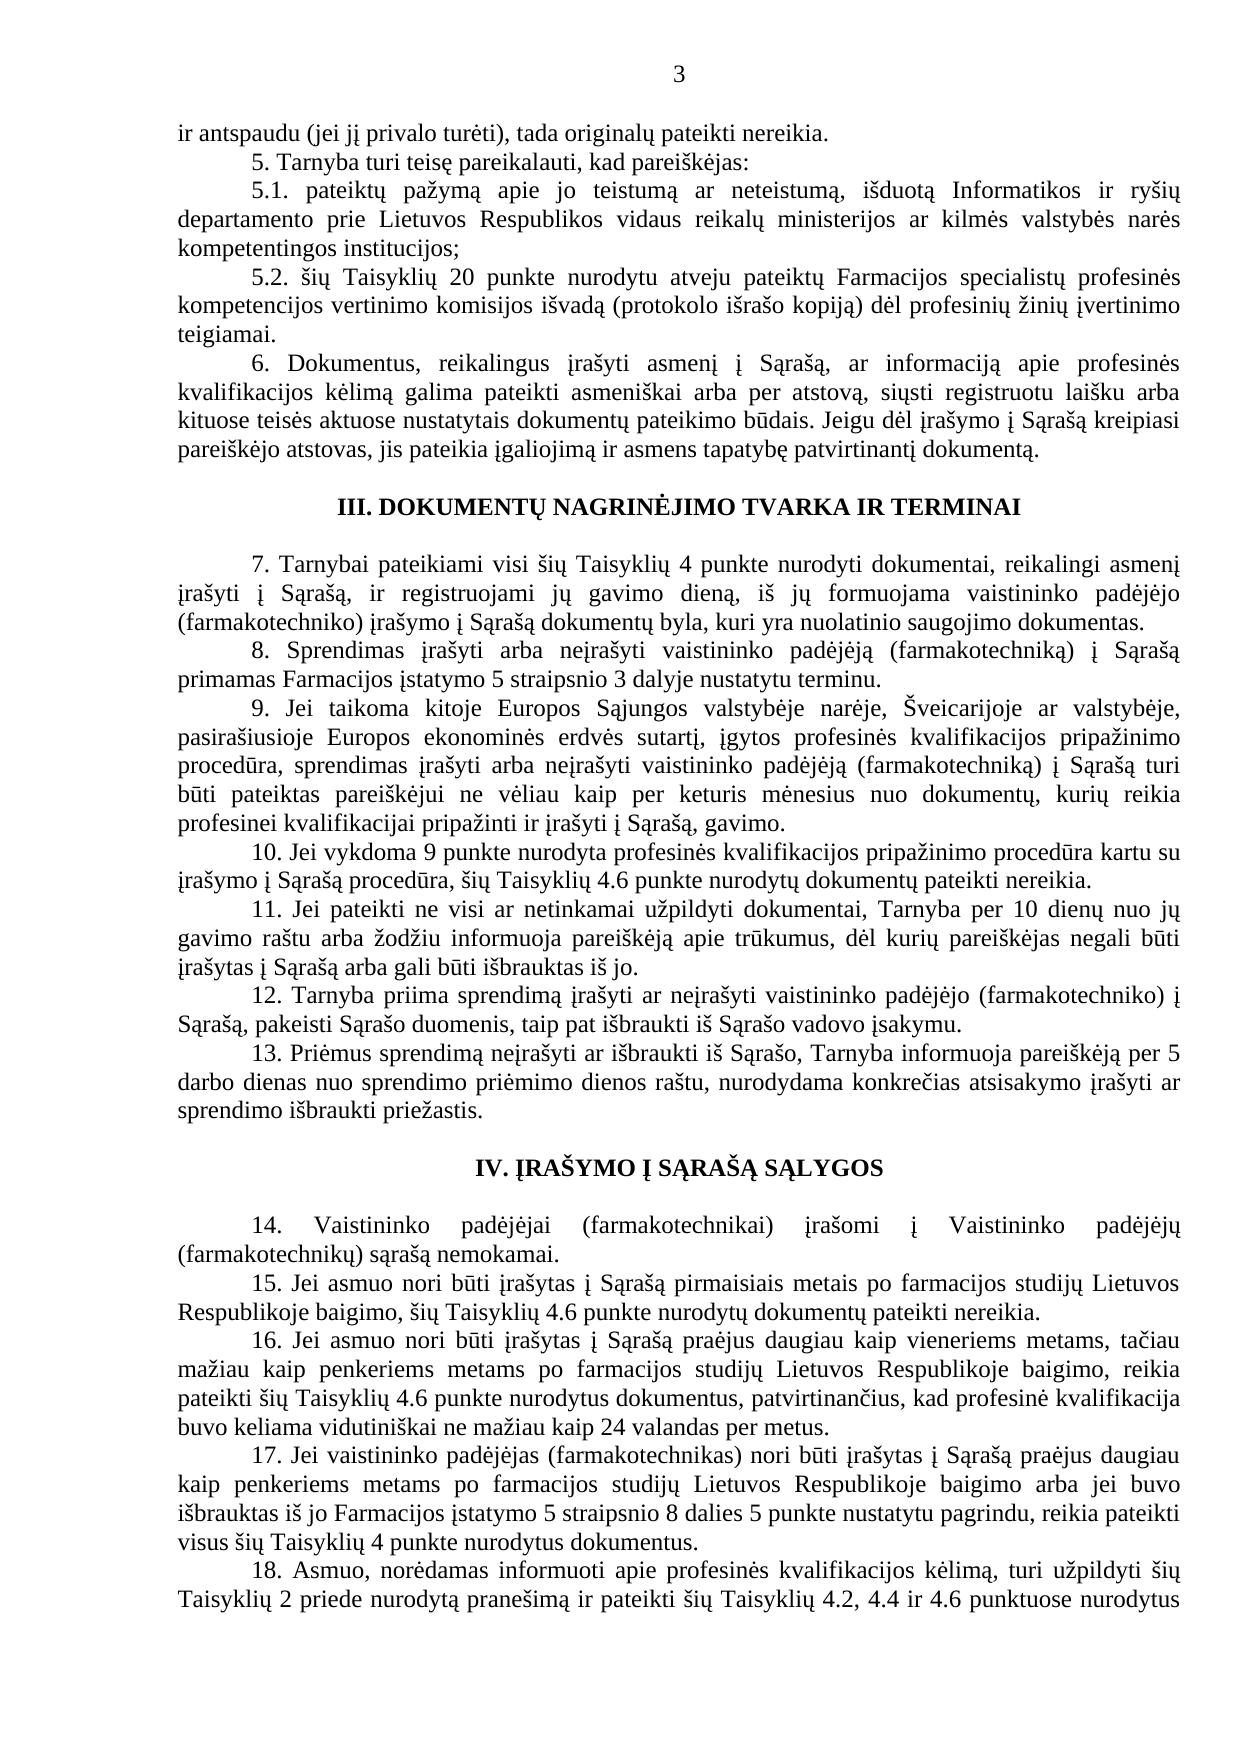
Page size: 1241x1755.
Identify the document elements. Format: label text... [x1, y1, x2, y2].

text 13. Priėmus sprendimą neįrašyti ar išbraukti iš Sąrašo, Tarnyba informuoja pareiškėją per 5 darbo dienas nuo sprendimo priėmimo dienos raštu, nurodydama konkrečias atsisakymo įrašyti ar sprendimo išbraukti priežastis. [177, 1038, 1181, 1124]
text 18. Asmuo, norėdamas informuoti apie profesinės kvalifikacijos kėlimą, turi užpildyti šių Taisyklių 2 priede nurodytą pranešimą ir pateikti šių Taisyklių 4.2, 4.4 ir 4.6 punktuose nurodytus [177, 1556, 1181, 1613]
text 5.2. šių Taisyklių 20 punkte nurodytu atveju pateiktų Farmacijos specialistų profesinės kompetencijos vertinimo komisijos išvadą (protokolo išrašo kopiją) dėl profesinių žinių įvertinimo teigiamai. [177, 262, 1181, 348]
text 11. Jei pateikti ne visi ar netinkamai užpildyti dokumentai, Tarnyba per 10 dienų nuo jų gavimo raštu arba žodžiu informuoja pareiškėją apie trūkumus, dėl kurių pareiškėjas negali būti įrašytas į Sąrašą arba gali būti išbrauktas iš jo. [177, 894, 1181, 981]
text 7. Tarnybai pateikiami visi šių Taisyklių 4 punkte nurodyti dokumentai, reikalingi asmenį įrašyti į Sąrašą, ir registruojami jų gavimo dieną, iš jų formuojama vaistininko padėjėjo (farmakotechniko) įrašymo į Sąrašą dokumentų byla, kuri yra nuolatinio saugojimo dokumentas. [177, 549, 1181, 636]
text 17. Jei vaistininko padėjėjas (farmakotechnikas) nori būti įrašytas į Sąrašą praėjus daugiau kaip penkeriems metams po farmacijos studijų Lietuvos Respublikoje baigimo arba jei buvo išbrauktas iš jo Farmacijos įstatymo 5 straipsnio 8 dalies 5 punkte nustatytu pagrindu, reikia pateikti visus šių Taisyklių 4 punkte nurodytus dokumentus. [177, 1441, 1181, 1556]
text 6. Dokumentus, reikalingus įrašyti asmenį į Sąrašą, ar informaciją apie profesinės kvalifikacijos kėlimą galima pateikti asmeniškai arba per atstovą, siųsti registruotu laišku arba kituose teisės aktuose nustatytais dokumentų pateikimo būdais. Jeigu dėl įrašymo į Sąrašą kreipiasi pareiškėjo atstovas, jis pateikia įgaliojimą ir asmens tapatybę patvirtinantį dokumentą. [177, 348, 1181, 463]
text 5.1. pateiktų pažymą apie jo teistumą ar neteistumą, išduotą Informatikos ir ryšių departamento prie Lietuvos Respublikos vidaus reikalų ministerijos ar kilmės valstybės narės kompetentingos institucijos; [177, 176, 1181, 262]
text 5. Tarnyba turi teisę pareikalauti, kad pareiškėjas: [177, 147, 1181, 176]
text 15. Jei asmuo nori būti įrašytas į Sąrašą pirmaisiais metais po farmacijos studijų Lietuvos Respublikoje baigimo, šių Taisyklių 4.6 punkte nurodytų dokumentų pateikti nereikia. [177, 1268, 1181, 1326]
text 9. Jei taikoma kitoje Europos Sąjungos valstybėje narėje, Šveicarijoje ar valstybėje, pasirašiusioje Europos ekonominės erdvės sutartį, įgytos profesinės kvalifikacijos pripažinimo procedūra, sprendimas įrašyti arba neįrašyti vaistininko padėjėją (farmakotechniką) į Sąrašą turi būti pateiktas pareiškėjui ne vėliau kaip per keturis mėnesius nuo dokumentų, kurių reikia profesinei kvalifikacijai pripažinti ir įrašyti į Sąrašą, gavimo. [177, 693, 1181, 837]
text 16. Jei asmuo nori būti įrašytas į Sąrašą praėjus daugiau kaip vieneriems metams, tačiau mažiau kaip penkeriems metams po farmacijos studijų Lietuvos Respublikoje baigimo, reikia pateikti šių Taisyklių 4.6 punkte nurodytus dokumentus, patvirtinančius, kad profesinė kvalifikacija buvo keliama vidutiniškai ne mažiau kaip 24 valandas per metus. [177, 1326, 1181, 1441]
text 14. Vaistininko padėjėjai (farmakotechnikai) įrašomi į Vaistininko padėjėjų (farmakotechnikų) sąrašą nemokamai. [177, 1211, 1181, 1268]
text 8. Sprendimas įrašyti arba neįrašyti vaistininko padėjėją (farmakotechniką) į Sąrašą primamas Farmacijos įstatymo 5 straipsnio 3 dalyje nustatytu terminu. [177, 636, 1181, 693]
text ir antspaudu (jei jį privalo turėti), tada originalų pateikti nereikia. [177, 118, 1181, 147]
text IV. ĮRAŠYMO Į SĄRAŠĄ SĄLYGOS [177, 1153, 1181, 1182]
text 12. Tarnyba priima sprendimą įrašyti ar neįrašyti vaistininko padėjėjo (farmakotechniko) į Sąrašą, pakeisti Sąrašo duomenis, taip pat išbraukti iš Sąrašo vadovo įsakymu. [177, 981, 1181, 1038]
text 10. Jei vykdoma 9 punkte nurodyta profesinės kvalifikacijos pripažinimo procedūra kartu su įrašymo į Sąrašą procedūra, šių Taisyklių 4.6 punkte nurodytų dokumentų pateikti nereikia. [177, 837, 1181, 894]
text III. DOKUMENTŲ NAGRINĖJIMO TVARKA IR TERMINAI [177, 492, 1181, 521]
